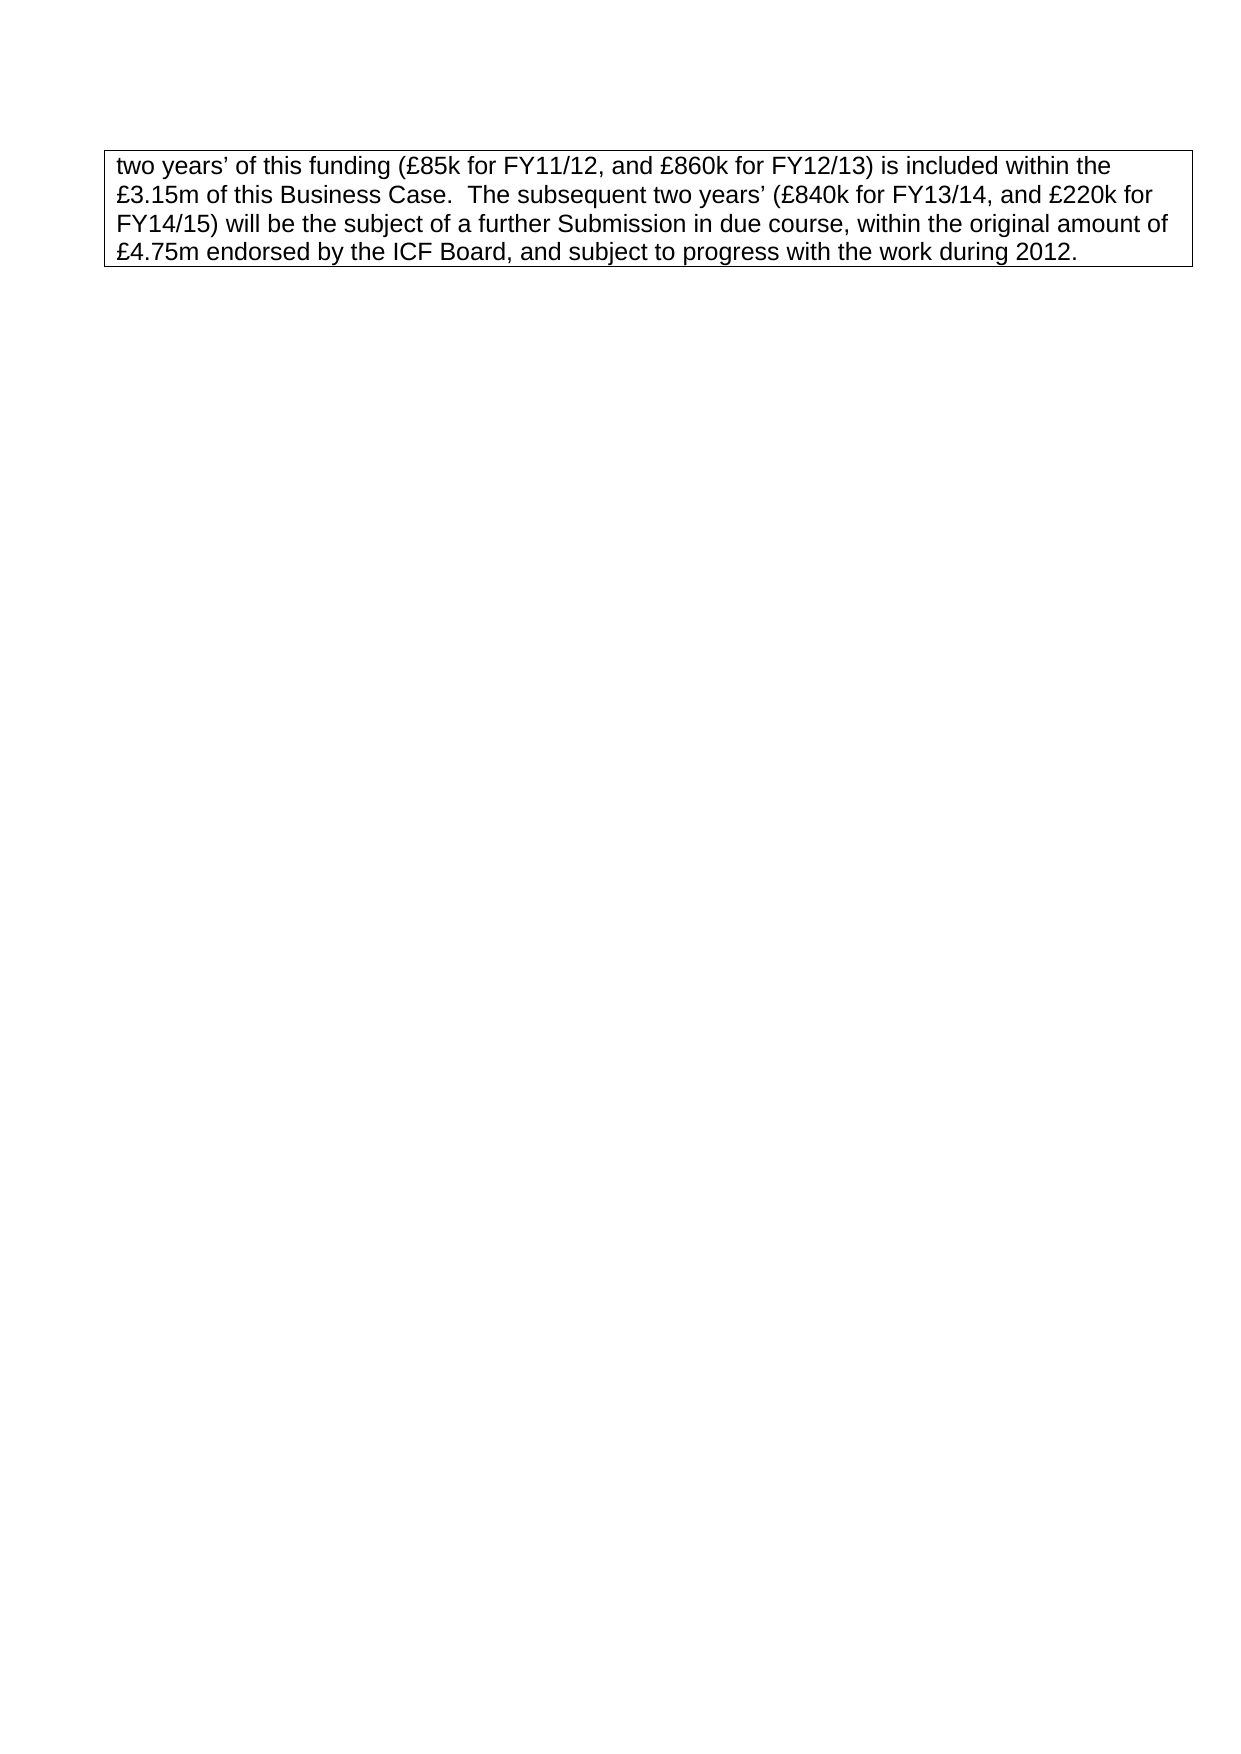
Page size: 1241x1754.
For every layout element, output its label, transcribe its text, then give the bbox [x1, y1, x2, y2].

table_cell two years’ of this funding (£85k for FY11/12, and £860k for FY12/13) is included within the £3.15m of this Business Case. The subsequent two years’ (£840k for FY13/14, and £220k for FY14/15) will be the subject of a further Submission in due course, within the original amount of £4.75m endorsed by the ICF Board, and subject to progress with the work during 2012. [105, 151, 1192, 266]
